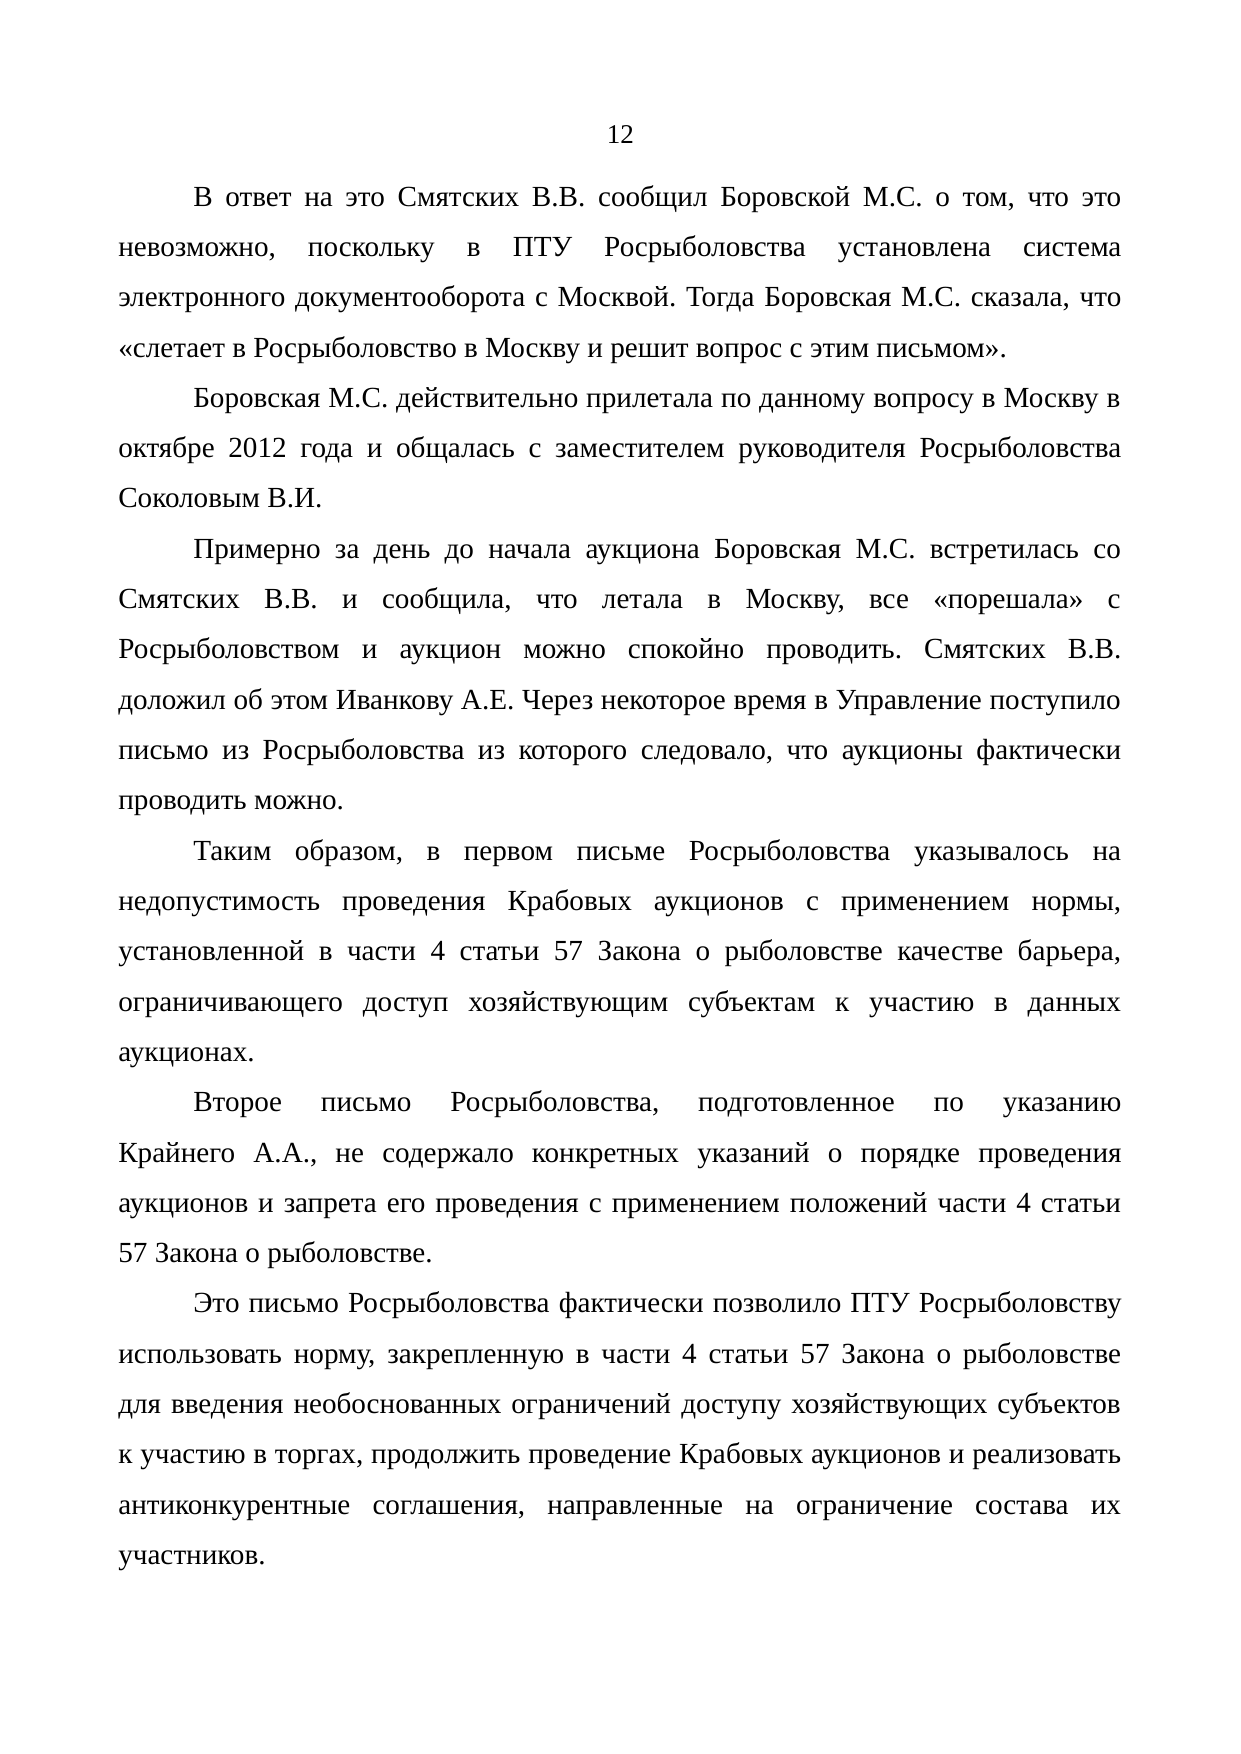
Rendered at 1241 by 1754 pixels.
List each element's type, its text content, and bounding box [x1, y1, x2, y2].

text Второе письмо Росрыболовства, подготовленное по указанию Крайнего А.А., не содержало конкретных указаний о порядке проведения аукционов и запрета его проведения с применением положений части 4 статьи 57 Закона о рыболовстве. [118, 1084, 1122, 1269]
text В ответ на это Смятских В.В. сообщил Боровской М.С. о том, что это невозможно, поскольку в ПТУ Росрыболовства установлена система электронного документооборота с Москвой. Тогда Боровская М.С. сказала, что «слетает в Росрыболовство в Москву и решит вопрос с этим письмом». [118, 179, 1122, 363]
text Это письмо Росрыболовства фактически позволило ПТУ Росрыболовству использовать норму, закрепленную в части 4 статьи 57 Закона о рыболовстве для введения необоснованных ограничений доступу хозяйствующих субъектов к участию в торгах, продолжить проведение Крабовых аукционов и реализовать антиконкурентные соглашения, направленные на ограничение состава их участников. [118, 1286, 1122, 1571]
text Таким образом, в первом письме Росрыболовства указывалось на недопустимость проведения Крабовых аукционов с применением нормы, установленной в части 4 статьи 57 Закона о рыболовстве качестве барьера, ограничивающего доступ хозяйствующим субъектам к участию в данных аукционах. [118, 833, 1122, 1068]
text Примерно за день до начала аукциона Боровская М.С. встретилась со Смятских В.В. и сообщила, что летала в Москву, все «порешала» с Росрыболовством и аукцион можно спокойно проводить. Смятских В.В. доложил об этом Иванкову А.Е. Через некоторое время в Управление поступило письмо из Росрыболовства из которого следовало, что аукционы фактически проводить можно. [118, 531, 1122, 816]
text Боровская М.С. действительно прилетала по данному вопросу в Москву в октябре 2012 года и общалась с заместителем руководителя Росрыболовства Соколовым В.И. [118, 380, 1122, 514]
